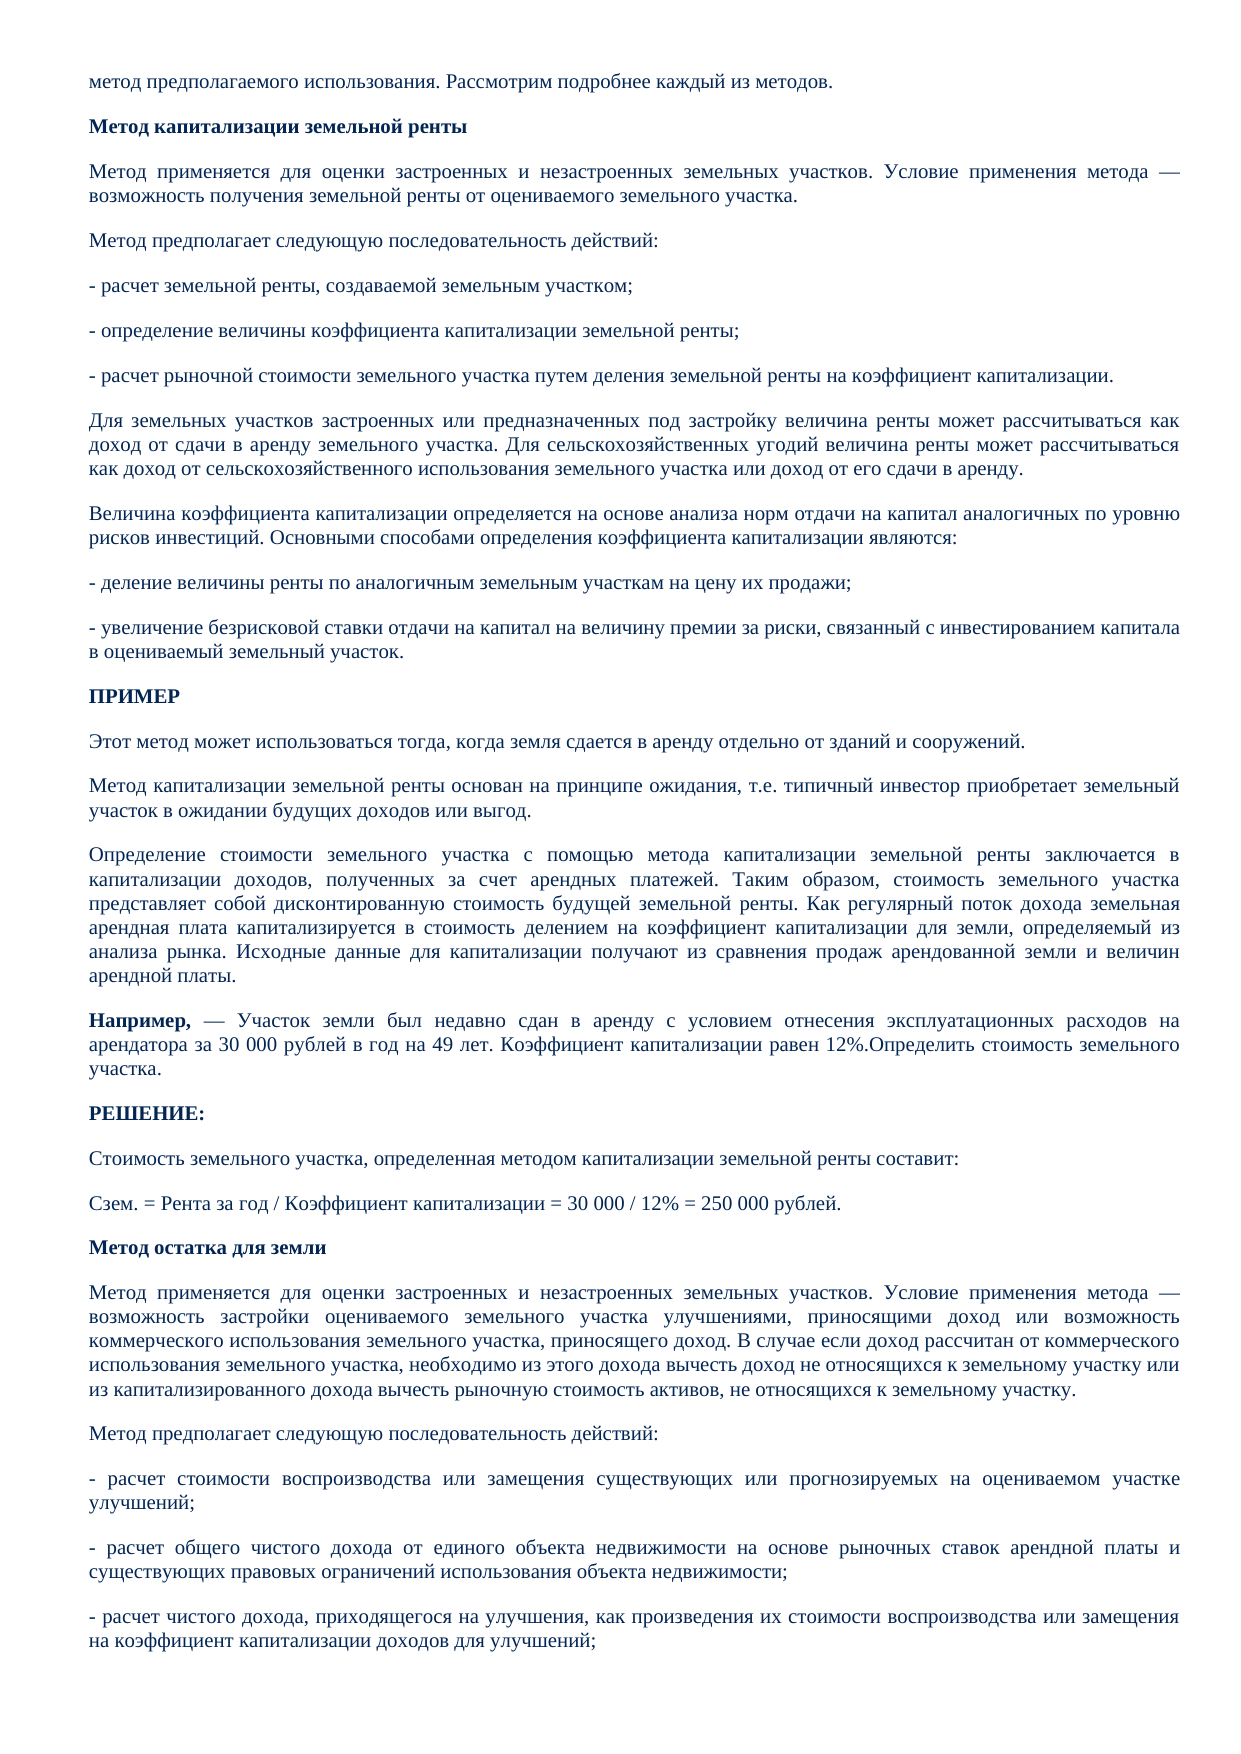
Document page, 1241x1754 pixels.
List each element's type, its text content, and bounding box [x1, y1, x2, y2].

table_cell метод предполагаемого использования. Рассмотрим подробнее каждый из методов. Метод капитализации земельной ренты Метод применяется для оценки застроенных и незастроенных земельных участков. Условие применения метода — возможность получения земельной ренты от оцениваемого земельного участка. Метод предполагает следующую последовательность действий: - расчет земельной ренты, создаваемой земельным участком; - определение величины коэффициента капитализации земельной ренты; - расчет рыночной стоимости земельного участка путем деления земельной ренты на коэффициент капитализации. Для земельных участков застроенных или предназначенных под застройку величина ренты может рассчитываться как доход от сдачи в аренду земельного участка. Для сельскохозяйственных угодий величина ренты может рассчитываться как доход от сельскохозяйственного использования земельного участка или доход от его сдачи в аренду. Величина коэффициента капитализации определяется на основе анализа норм отдачи на капитал аналогичных по уровню рисков инвестиций. Основными способами определения коэффициента капитализации являются: - деление величины ренты по аналогичным земельным участкам на цену их продажи; - увеличение безрисковой ставки отдачи на капитал на величину премии за риски, связанный с инвестированием капитала в оцениваемый земельный участок. ПРИМЕР Этот метод может использоваться тогда, когда земля сдается в аренду отдельно от зданий и сооружений. Метод капитализации земельной ренты основан на принципе ожидания, т.е. типичный инвестор приобретает земельный участок в ожидании будущих доходов или выгод. Определение стоимости земельного участка с помощью метода капитализации земельной ренты заключается в капитализации доходов, полученных за счет арендных платежей. Таким образом, стоимость земельного участка представляет собой дисконтированную стоимость будущей земельной ренты. Как регулярный поток дохода земельная арендная плата капитализируется в стоимость делением на коэффициент капитализации для земли, определяемый из анализа рынка. Исходные данные для капитализации получают из сравнения продаж арендованной земли и величин арендной платы. Например, — Участок земли был недавно сдан в аренду с условием отнесения эксплуатационных расходов на арендатора за 30 000 рублей в год на 49 лет. Коэффициент капитализации равен 12%.Определить стоимость земельного участка. РЕШЕНИЕ: Стоимость земельного участка, определенная методом капитализации земельной ренты составит: Сзем. = Рента за год / Коэффициент капитализации = 30 000 / 12% = 250 000 рублей. Метод остатка для земли Метод применяется для оценки застроенных и незастроенных земельных участков. Условие применения метода — возможность застройки оцениваемого земельного участка улучшениями, приносящими доход или возможность коммерческого использования земельного участка, приносящего доход. В случае если доход рассчитан от коммерческого использования земельного участка, необходимо из этого дохода вычесть доход не относящихся к земельному участку или из капитализированного дохода вычесть рыночную стоимость активов, не относящихся к земельному участку. Метод предполагает следующую последовательность действий: - расчет стоимости воспроизводства или замещения существующих или прогнозируемых на оцениваемом участке улучшений; - расчет общего чистого дохода от единого объекта недвижимости на основе рыночных ставок арендной платы и существующих правовых ограничений использования объекта недвижимости; - расчет чистого дохода, приходящегося на улучшения, как произведения их стоимости воспроизводства или замещения на коэффициент капитализации доходов для улучшений; [89, 59, 1181, 1663]
